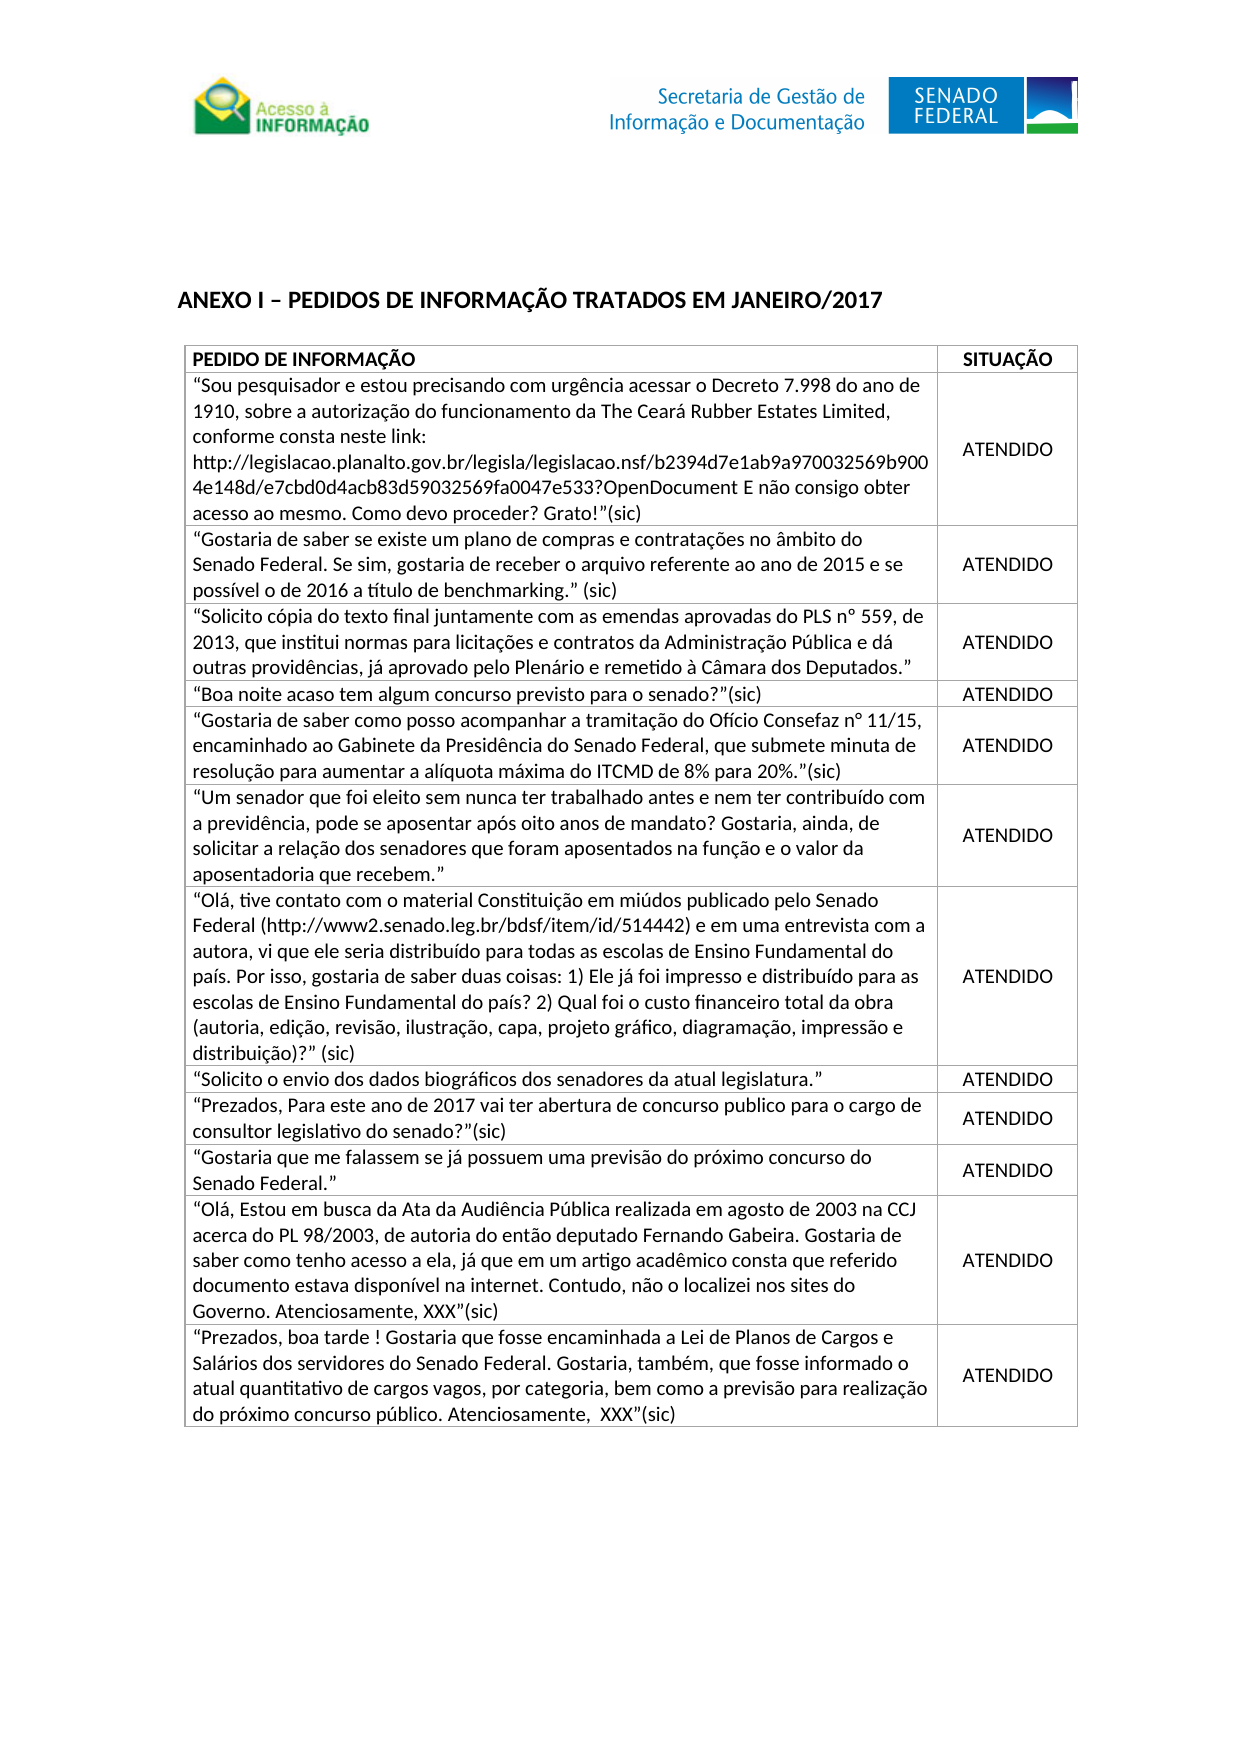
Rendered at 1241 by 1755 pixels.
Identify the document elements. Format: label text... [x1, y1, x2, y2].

table_cell “Um senador que foi eleito sem nunca ter trabalhado antes e nem ter contribuído com a previdência, pode se aposentar após oito anos de mandato? Gostaria, ainda, de solicitar a relação dos senadores que foram aposentados na função e o valor da aposentadoria que recebem.” [186, 785, 937, 886]
table_header PEDIDO DE INFORMAÇÃO [186, 346, 937, 372]
table_cell ATENDIDO [938, 526, 1077, 602]
table_cell “Olá, tive contato com o material Constituição em miúdos publicado pelo Senado Federal (http://www2.senado.leg.br/bdsf/item/id/514442) e em uma entrevista com a autora, vi que ele seria distribuído para todas as escolas de Ensino Fundamental do país. Por isso, gostaria de saber duas coisas: 1) Ele já foi impresso e distribuído para as escolas de Ensino Fundamental do país? 2) Qual foi o custo financeiro total da obra (autoria, edição, revisão, ilustração, capa, projeto gráfico, diagramação, impressão e distribuição)?” (sic) [186, 887, 937, 1065]
table_cell “Solicito cópia do texto final juntamente com as emendas aprovadas do PLS nº 559, de 2013, que institui normas para licitações e contratos da Administração Pública e dá outras providências, já aprovado pelo Plenário e remetido à Câmara dos Deputados.” [186, 604, 937, 680]
table_header SITUAÇÃO [938, 346, 1077, 372]
table_cell “Olá, Estou em busca da Ata da Audiência Pública realizada em agosto de 2003 na CCJ acerca do PL 98/2003, de autoria do então deputado Fernando Gabeira. Gostaria de saber como tenho acesso a ela, já que em um artigo acadêmico consta que referido documento estava disponível na internet. Contudo, não o localizei nos sites do Governo. Atenciosamente, XXX”(sic) [186, 1196, 937, 1323]
text ANEXO I – PEDIDOS DE INFORMAÇÃO TRATADOS EM JANEIRO/2017 [177, 284, 1063, 314]
table_cell “Boa noite acaso tem algum concurso previsto para o senado?”(sic) [186, 681, 937, 706]
table_cell ATENDIDO [938, 373, 1077, 525]
table_cell ATENDIDO [938, 1093, 1077, 1143]
table_cell “Gostaria de saber se existe um plano de compras e contratações no âmbito do Senado Federal. Se sim, gostaria de receber o arquivo referente ao ano de 2015 e se possível o de 2016 a título de benchmarking.” (sic) [186, 526, 937, 602]
table_cell ATENDIDO [938, 681, 1077, 706]
table_cell ATENDIDO [938, 1325, 1077, 1426]
table_cell ATENDIDO [938, 1196, 1077, 1323]
table_cell “Gostaria que me falassem se já possuem uma previsão do próximo concurso do Senado Federal.” [186, 1145, 937, 1195]
table_cell ATENDIDO [938, 604, 1077, 680]
table_cell ATENDIDO [938, 887, 1077, 1065]
table_cell ATENDIDO [938, 785, 1077, 886]
table_cell “Prezados, boa tarde ! Gostaria que fosse encaminhada a Lei de Planos de Cargos e Salários dos servidores do Senado Federal. Gostaria, também, que fosse informado o atual quantitativo de cargos vagos, por categoria, bem como a previsão para realização do próximo concurso público. Atenciosamente, XXX”(sic) [186, 1325, 937, 1426]
table_cell “Sou pesquisador e estou precisando com urgência acessar o Decreto 7.998 do ano de 1910, sobre a autorização do funcionamento da The Ceará Rubber Estates Limited, conforme consta neste link: http://legislacao.planalto.gov.br/legisla/legislacao.nsf/b2394d7e1ab9a970032569b9004e148d/e7cbd0d4acb83d59032569fa0047e533?OpenDocument E não consigo obter acesso ao mesmo. Como devo proceder? Grato!”(sic) [186, 373, 937, 525]
table_cell “Solicito o envio dos dados biográficos dos senadores da atual legislatura.” [186, 1066, 937, 1092]
table_cell ATENDIDO [938, 1145, 1077, 1195]
table_cell ATENDIDO [938, 1066, 1077, 1092]
table_cell “Gostaria de saber como posso acompanhar a tramitação do Ofício Consefaz n° 11/15, encaminhado ao Gabinete da Presidência do Senado Federal, que submete minuta de resolução para aumentar a alíquota máxima do ITCMD de 8% para 20%.”(sic) [186, 707, 937, 783]
table_cell “Prezados, Para este ano de 2017 vai ter abertura de concurso publico para o cargo de consultor legislativo do senado?”(sic) [186, 1093, 937, 1143]
table_cell ATENDIDO [938, 707, 1077, 783]
